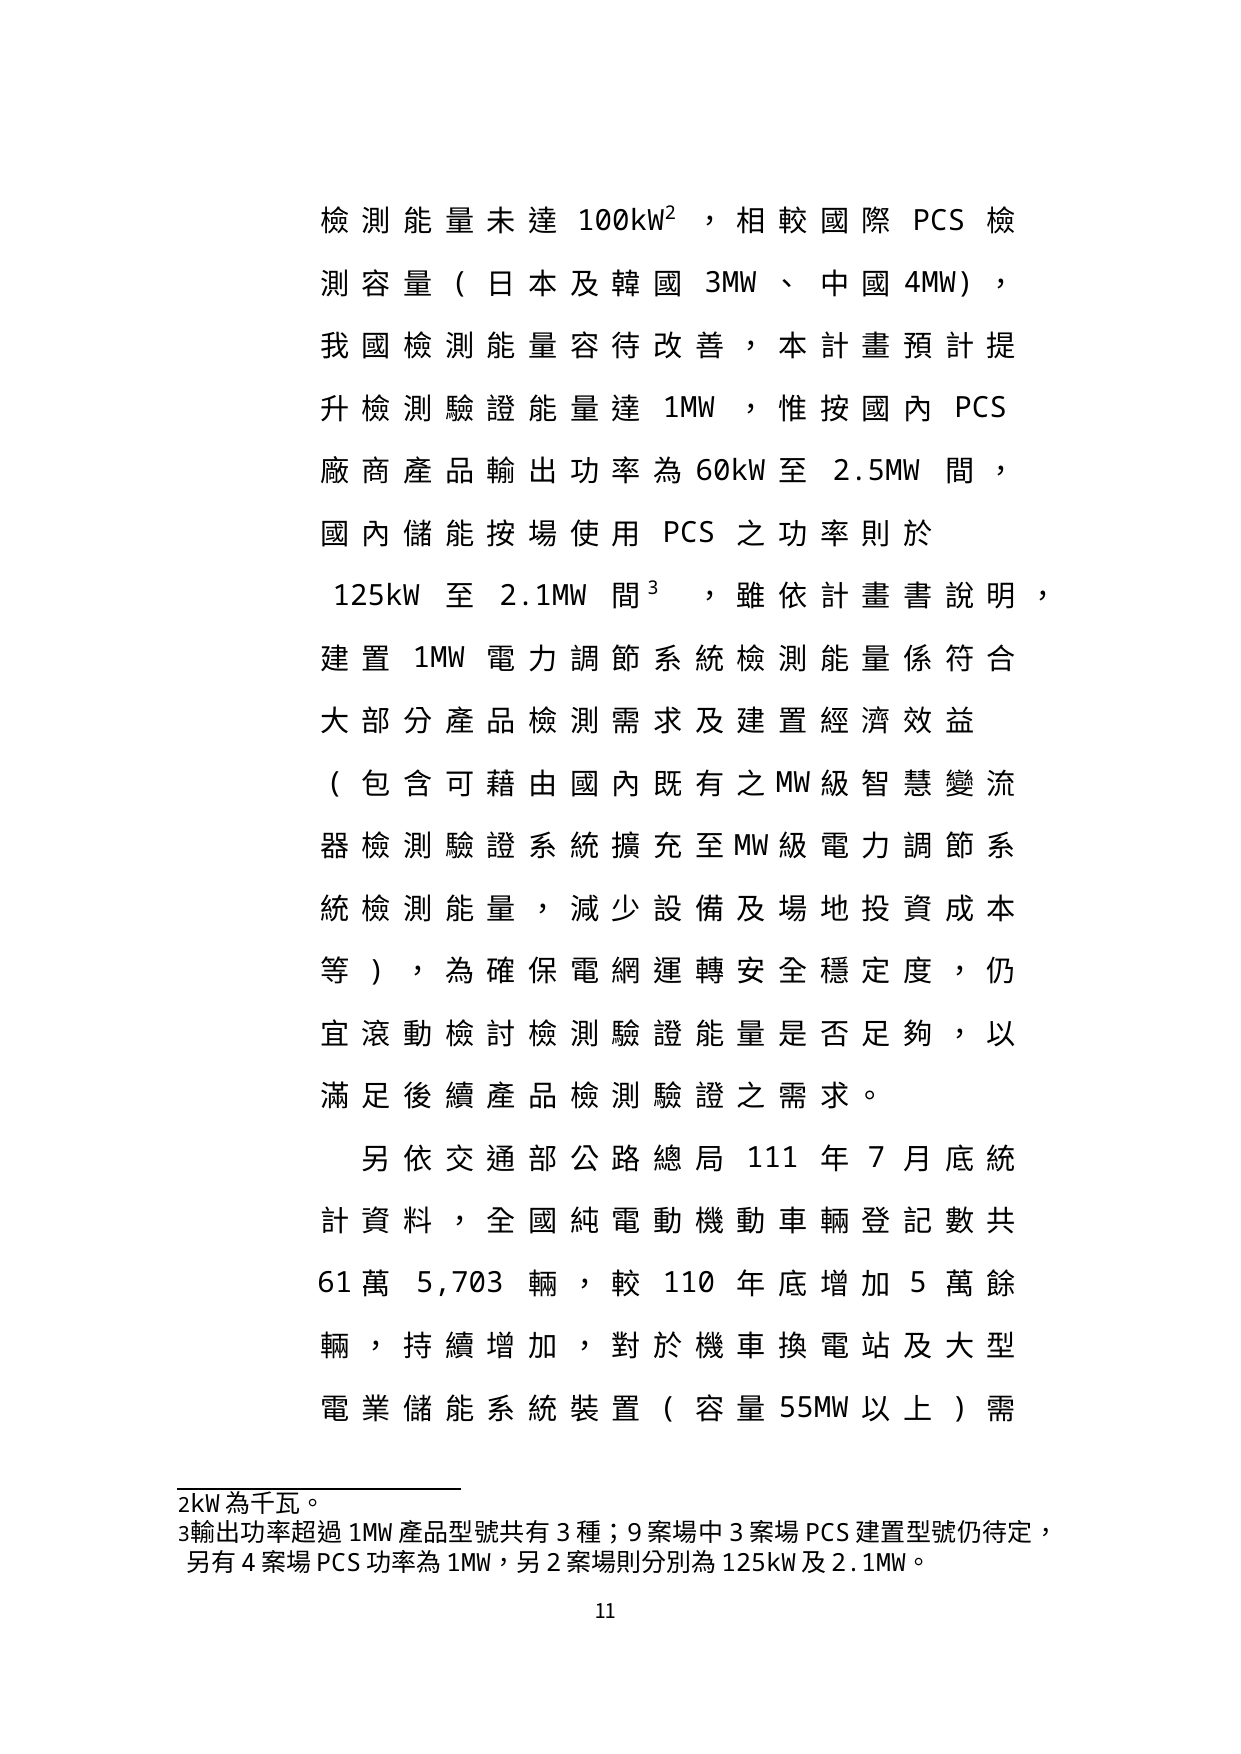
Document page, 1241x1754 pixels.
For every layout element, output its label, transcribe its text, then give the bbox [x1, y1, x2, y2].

text 另依交通部公路總局111年7月底統計資料，全國純電動機動車輛登記數共61萬5,703輛，較110年底增加5萬餘輛，持續增加，對於機車換電站及大型電業儲能系統裝置(容量55MW以上)需 [277, 1115, 1022, 1427]
text kW為千瓦。 [177, 1489, 1034, 1518]
text 輸出功率超過1MW產品型號共有3種；9案場中3案場PCS建置型號仍待定，另有4案場PCS功率為1MW，另2案場則分別為125kW及2.1MW。 [177, 1518, 1034, 1577]
text 為因應我國2050淨零排放路徑，政府持續推動綠能設施布建，而儲能系統之建立及PCS於儲能之應用為綠能發展重點之一，惟據「儲能系統安全暨智慧電網標準檢測驗證」計畫，國內目前PCS檢測能量未達100kW，相較國際PCS檢測容量(日本及韓國3MW、中國4MW)，我國檢測能量容待改善，本計畫預計提升檢測驗證能量達1MW，惟按國內PCS廠商產品輸出功率為60kW至2.5MW間，國內儲能按場使用PCS之功率則於125kW至2.1MW間，雖依計畫書說明，建置1MW電力調節系統檢測能量係符合大部分產品檢測需求及建置經濟效益(包含可藉由國內既有之MW級智慧變流器檢測驗證系統擴充至MW級電力調節系統檢測能量，減少設備及場地投資成本等)，為確保電網運轉安全穩定度，仍宜滾動檢討檢測驗證能量是否足夠，以滿足後續產品檢測驗證之需求。 [277, 177, 1022, 1115]
